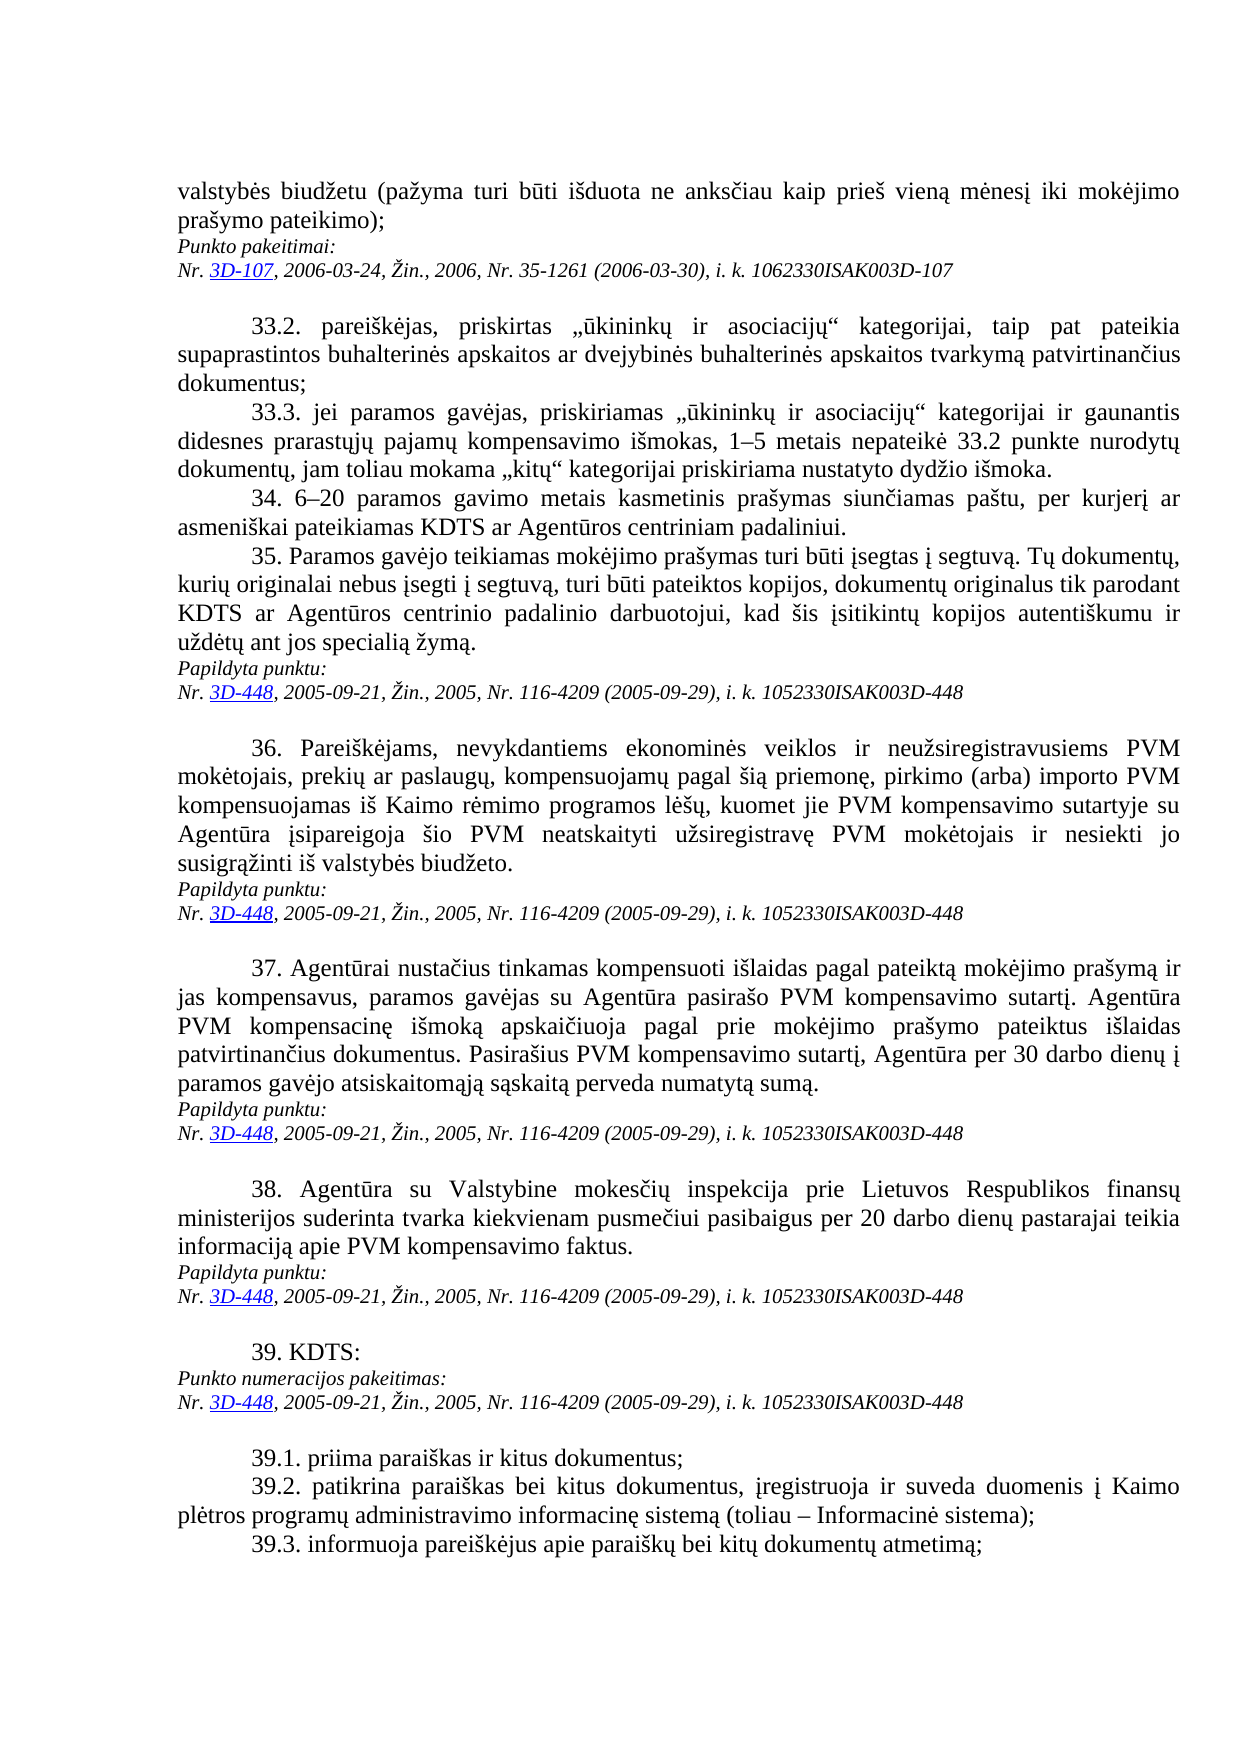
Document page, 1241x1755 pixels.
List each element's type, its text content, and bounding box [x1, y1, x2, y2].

text 39. KDTS: [177, 1337, 1181, 1366]
text Nr. 3D-448, 2005-09-21, Žin., 2005, Nr. 116-4209 (2005-09-29), i. k. 1052330ISAK003D-448 [177, 901, 1181, 924]
text 38. Agentūra su Valstybine mokesčių inspekcija prie Lietuvos Respublikos finansų ministerijos suderinta tvarka kiekvienam pusmečiui pasibaigus per 20 darbo dienų pastarajai teikia informaciją apie PVM kompensavimo faktus. [177, 1174, 1181, 1260]
text Papildyta punktu: [177, 1260, 1181, 1284]
text Nr. 3D-448, 2005-09-21, Žin., 2005, Nr. 116-4209 (2005-09-29), i. k. 1052330ISAK003D-448 [177, 1284, 1181, 1308]
text 39.1. priima paraiškas ir kitus dokumentus; [177, 1443, 1181, 1471]
text Punkto numeracijos pakeitimas: [177, 1366, 1181, 1390]
text Nr. 3D-448, 2005-09-21, Žin., 2005, Nr. 116-4209 (2005-09-29), i. k. 1052330ISAK003D-448 [177, 1121, 1181, 1145]
text 35. Paramos gavėjo teikiamas mokėjimo prašymas turi būti įsegtas į segtuvą. Tų dokumentų, kurių originalai nebus įsegti į segtuvą, turi būti pateiktos kopijos, dokumentų originalus tik parodant KDTS ar Agentūros centrinio padalinio darbuotojui, kad šis įsitikintų kopijos autentiškumu ir uždėtų ant jos specialią žymą. [177, 541, 1181, 656]
text 39.3. informuoja pareiškėjus apie paraiškų bei kitų dokumentų atmetimą; [177, 1529, 1181, 1558]
text valstybės biudžetu (pažyma turi būti išduota ne anksčiau kaip prieš vieną mėnesį iki mokėjimo prašymo pateikimo); [177, 176, 1181, 234]
text 34. 6–20 paramos gavimo metais kasmetinis prašymas siunčiamas paštu, per kurjerį ar asmeniškai pateikiamas KDTS ar Agentūros centriniam padaliniui. [177, 483, 1181, 541]
text Nr. 3D-448, 2005-09-21, Žin., 2005, Nr. 116-4209 (2005-09-29), i. k. 1052330ISAK003D-448 [177, 680, 1181, 704]
text Nr. 3D-107, 2006-03-24, Žin., 2006, Nr. 35-1261 (2006-03-30), i. k. 1062330ISAK003D-107 [177, 258, 1181, 282]
text Papildyta punktu: [177, 656, 1181, 680]
text Papildyta punktu: [177, 1097, 1181, 1121]
text 37. Agentūrai nustačius tinkamas kompensuoti išlaidas pagal pateiktą mokėjimo prašymą ir jas kompensavus, paramos gavėjas su Agentūra pasirašo PVM kompensavimo sutartį. Agentūra PVM kompensacinę išmoką apskaičiuoja pagal prie mokėjimo prašymo pateiktus išlaidas patvirtinančius dokumentus. Pasirašius PVM kompensavimo sutartį, Agentūra per 30 darbo dienų į paramos gavėjo atsiskaitomąją sąskaitą perveda numatytą sumą. [177, 953, 1181, 1097]
text Nr. 3D-448, 2005-09-21, Žin., 2005, Nr. 116-4209 (2005-09-29), i. k. 1052330ISAK003D-448 [177, 1390, 1181, 1414]
text 36. Pareiškėjams, nevykdantiems ekonominės veiklos ir neužsiregistravusiems PVM mokėtojais, prekių ar paslaugų, kompensuojamų pagal šią priemonę, pirkimo (arba) importo PVM kompensuojamas iš Kaimo rėmimo programos lėšų, kuomet jie PVM kompensavimo sutartyje su Agentūra įsipareigoja šio PVM neatskaityti užsiregistravę PVM mokėtojais ir nesiekti jo susigrąžinti iš valstybės biudžeto. [177, 733, 1181, 876]
text Papildyta punktu: [177, 876, 1181, 901]
text 33.3. jei paramos gavėjas, priskiriamas „ūkininkų ir asociacijų“ kategorijai ir gaunantis didesnes prarastųjų pajamų kompensavimo išmokas, 1–5 metais nepateikė 33.2 punkte nurodytų dokumentų, jam toliau mokama „kitų“ kategorijai priskiriama nustatyto dydžio išmoka. [177, 397, 1181, 483]
text 33.2. pareiškėjas, priskirtas „ūkininkų ir asociacijų“ kategorijai, taip pat pateikia supaprastintos buhalterinės apskaitos ar dvejybinės buhalterinės apskaitos tvarkymą patvirtinančius dokumentus; [177, 311, 1181, 397]
text 39.2. patikrina paraiškas bei kitus dokumentus, įregistruoja ir suveda duomenis į Kaimo plėtros programų administravimo informacinę sistemą (toliau – Informacinė sistema); [177, 1471, 1181, 1529]
text Punkto pakeitimai: [177, 234, 1181, 258]
